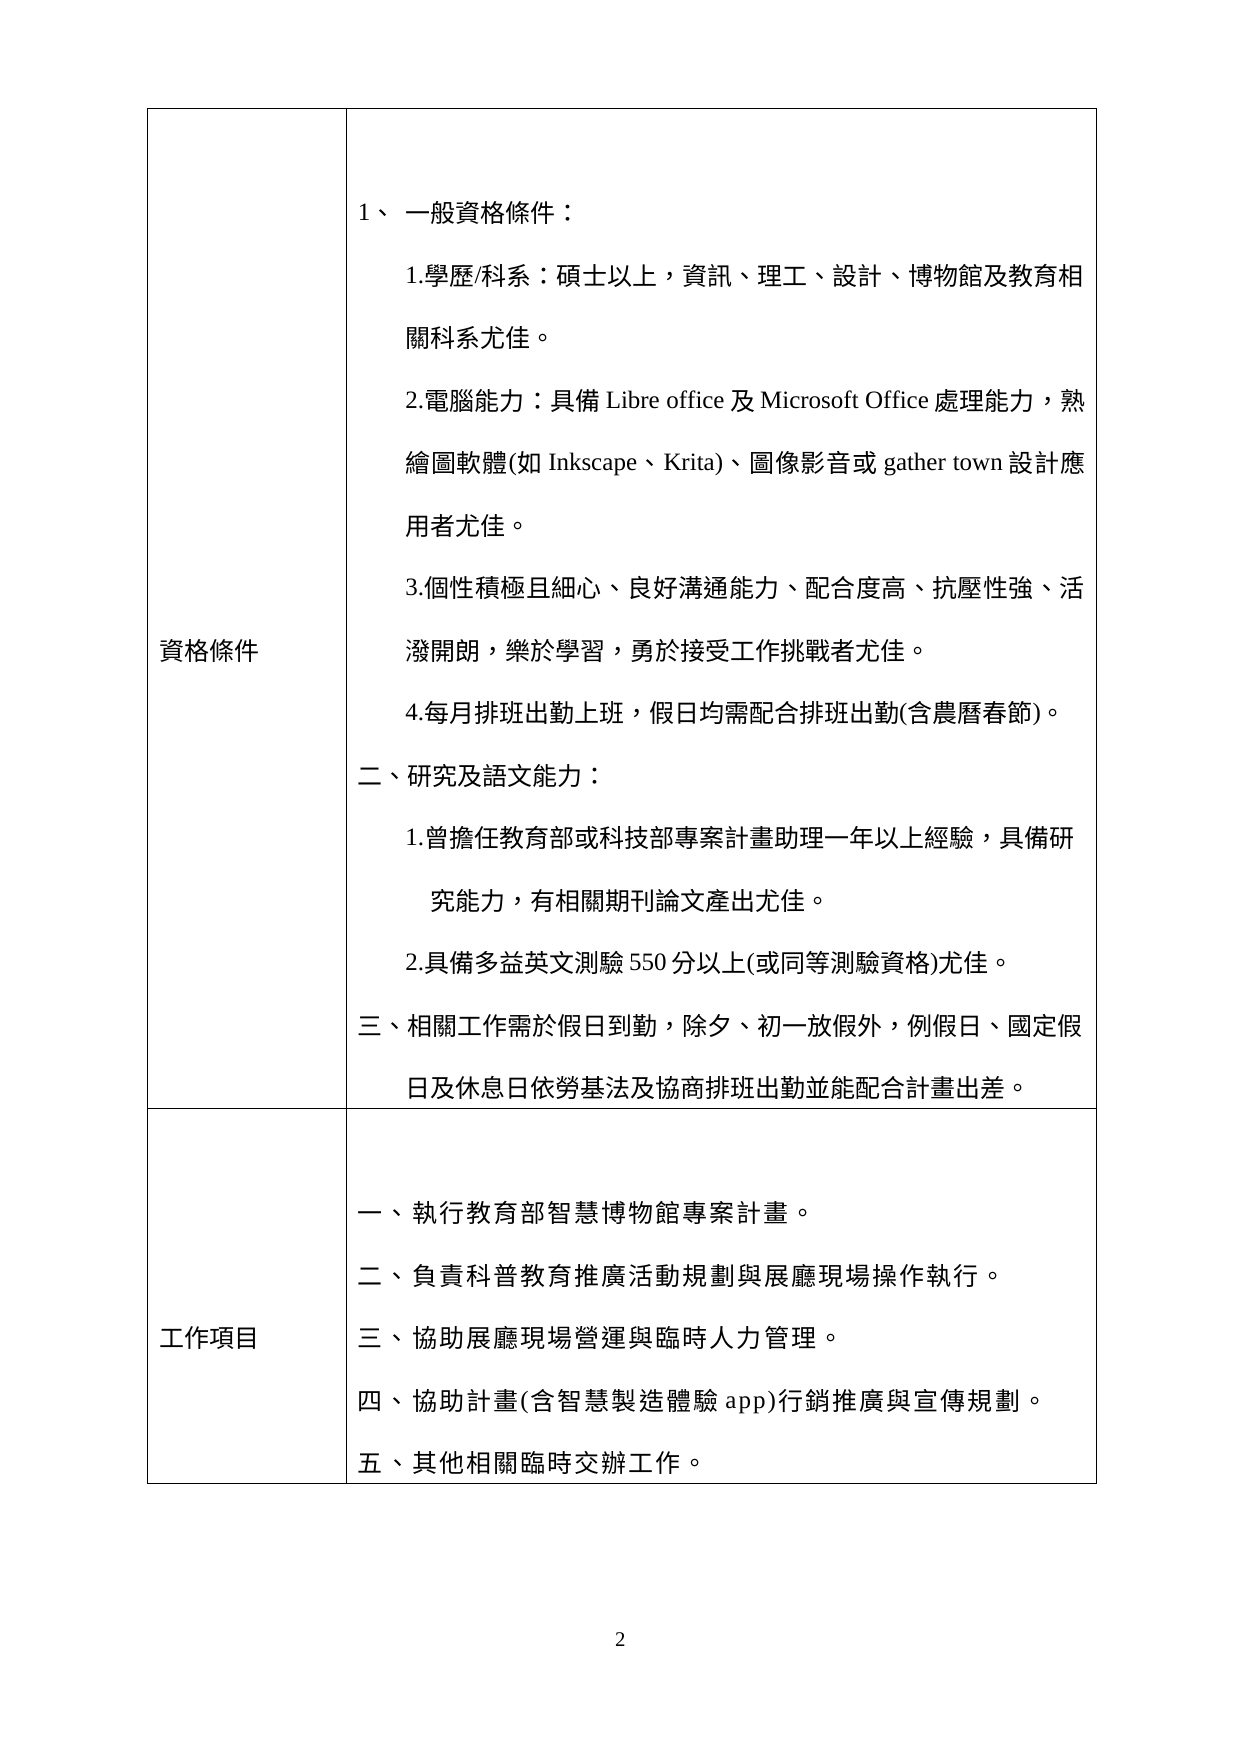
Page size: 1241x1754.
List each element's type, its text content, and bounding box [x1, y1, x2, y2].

table_cell 工作項目 [148, 1109, 346, 1483]
table_cell 一、執行教育部智慧博物館專案計畫。 二、負責科普教育推廣活動規劃與展廳現場操作執行。 三、協助展廳現場營運與臨時人力管理。 四、協助計畫(含智慧製造體驗app)行銷推廣與宣傳規劃。 五、其他相關臨時交辦工作。 [347, 1109, 1096, 1483]
table_cell 一般資格條件： 1.學歷/科系：碩士以上，資訊、理工、設計、博物館及教育相關科系尤佳。 2.電腦能力：具備Libre office及Microsoft Office處理能力，熟繪圖軟體(如Inkscape、Krita)、圖像影音或gather town設計應用者尤佳。 3.個性積極且細心、良好溝通能力、配合度高、抗壓性強、活潑開朗，樂於學習，勇於接受工作挑戰者尤佳。 4.每月排班出勤上班，假日均需配合排班出勤(含農曆春節)。 二、研究及語文能力： 1.曾擔任教育部或科技部專案計畫助理一年以上經驗，具備研 究能力，有相關期刊論文產出尤佳。 2.具備多益英文測驗550分以上(或同等測驗資格)尤佳。 三、相關工作需於假日到勤，除夕、初一放假外，例假日、國定假 日及休息日依勞基法及協商排班出勤並能配合計畫出差。 [347, 109, 1096, 1108]
table_cell 資格條件 [148, 109, 346, 1108]
